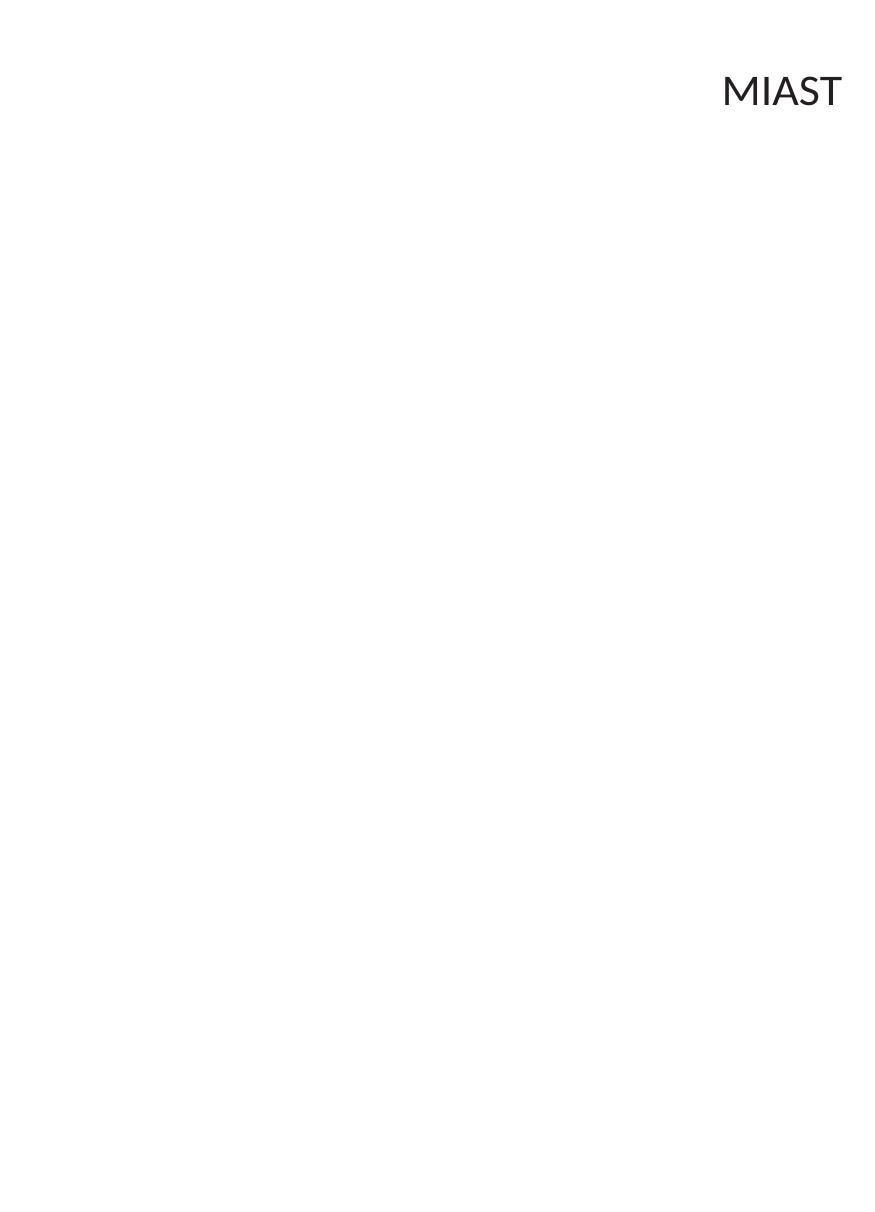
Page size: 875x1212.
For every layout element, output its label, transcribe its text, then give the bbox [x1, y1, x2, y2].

text MIAST [54, 62, 842, 116]
